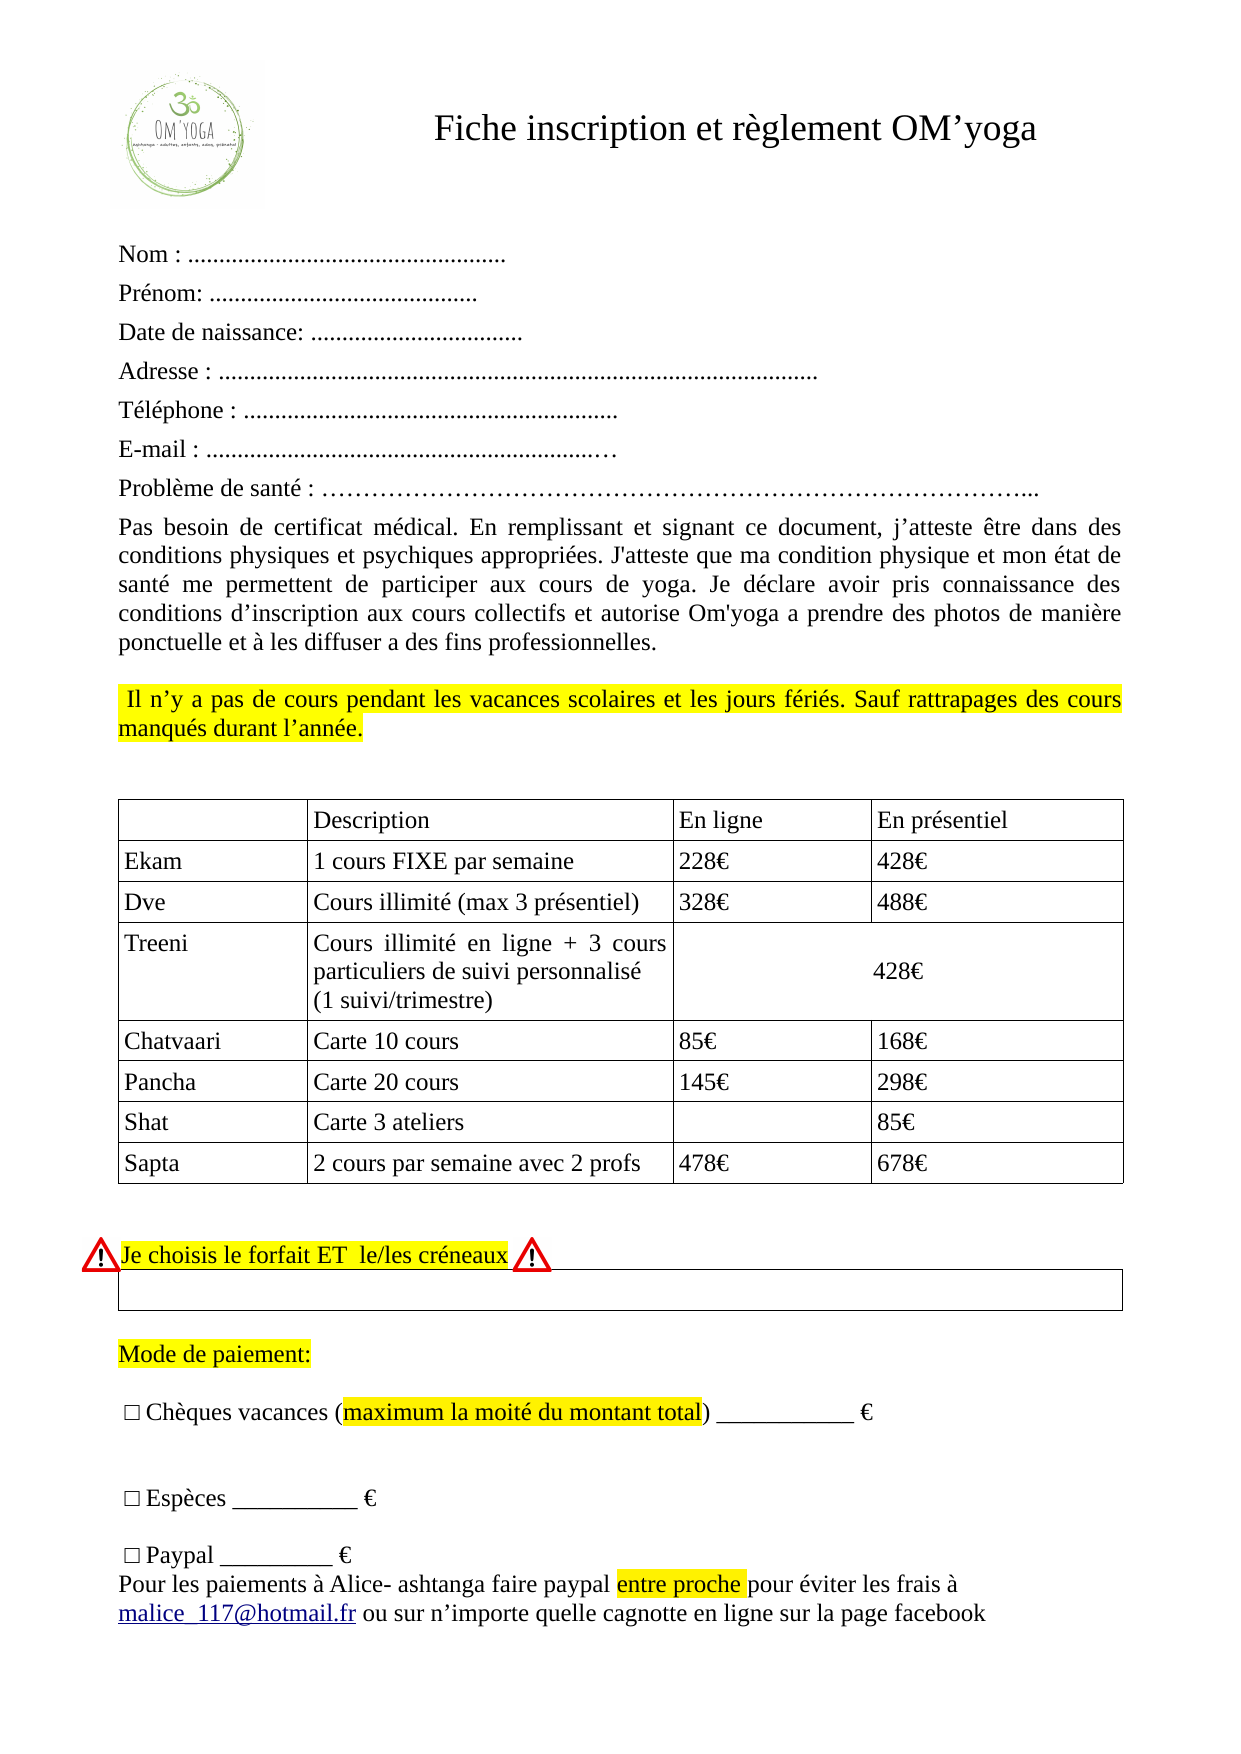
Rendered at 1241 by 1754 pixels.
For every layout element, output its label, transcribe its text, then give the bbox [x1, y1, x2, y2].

table_cell Sapta [119, 1143, 307, 1183]
table_cell 478€ [674, 1143, 871, 1183]
picture [81, 1237, 121, 1272]
table_cell Carte 20 cours [308, 1061, 673, 1101]
table_cell Chatvaari [119, 1021, 307, 1060]
table_header [119, 800, 307, 840]
text Mode de paiement: [118, 1339, 1122, 1368]
table_cell [674, 1102, 871, 1142]
text Problème de santé : …………………………………………………………………………... [118, 473, 1122, 502]
table_cell Shat [119, 1102, 307, 1142]
text □ Paypal _________ € [118, 1541, 1122, 1569]
table_cell 328€ [674, 882, 871, 921]
text Date de naissance: .................................. [118, 317, 1122, 346]
table_cell 678€ [872, 1143, 1123, 1183]
table_cell 428€ [674, 923, 1123, 1020]
text Pas besoin de certificat médical. En remplissant et signant ce document, j’atteste être dans des conditions physiques et psychiques appropriées. J'atteste que ma condition physique et mon état de santé me permettent de participer aux cours de yoga. Je déclare avoir pris connaissance des conditions d’inscription aux cours collectifs et autorise Om'yoga a prendre des photos de manière ponctuelle et à les diffuser a des fins professionnelles. [118, 512, 1122, 656]
text [552, 1241, 1122, 1269]
text E-mail : ..............................................................… [118, 434, 1122, 463]
table_cell Carte 3 ateliers [308, 1102, 673, 1142]
table_header En ligne [674, 800, 871, 840]
table_cell 85€ [872, 1102, 1123, 1142]
text Adresse : ................................................................................................ [118, 356, 1122, 385]
table_header [119, 1270, 1122, 1310]
table_cell 168€ [872, 1021, 1123, 1060]
table_header En présentiel [872, 800, 1123, 840]
table_cell 428€ [872, 841, 1123, 881]
table_cell Carte 10 cours [308, 1021, 673, 1060]
table_cell Treeni [119, 923, 307, 1020]
text Nom : ................................................... [118, 239, 1122, 268]
table_cell 228€ [674, 841, 871, 881]
picture [512, 1237, 552, 1272]
table_cell 488€ [872, 882, 1123, 921]
text Prénom: ........................................... [118, 278, 1122, 307]
table_cell Ekam [119, 841, 307, 881]
table_cell 85€ [674, 1021, 871, 1060]
table_cell 298€ [872, 1061, 1123, 1101]
text Il n’y a pas de cours pendant les vacances scolaires et les jours fériés. Sauf rattrapages des cours manqués durant l’année. [118, 684, 1122, 742]
table_cell 2 cours par semaine avec 2 profs [308, 1143, 673, 1183]
table_cell Dve [119, 882, 307, 921]
table_cell Pancha [119, 1061, 307, 1101]
text □ Espèces __________ € [118, 1483, 1122, 1512]
text Pour les paiements à Alice- ashtanga faire paypal entre proche pour éviter les frais à malice_117@hotmail.fr ou sur n’importe quelle cagnotte en ligne sur la page facebook [118, 1569, 1122, 1627]
text □ Chèques vacances (maximum la moité du montant total) ___________ € [118, 1397, 1122, 1426]
table_cell Cours illimité (max 3 présentiel) [308, 882, 673, 921]
table_header Description [308, 800, 673, 840]
text Je choisis le forfait ET le/les créneaux [121, 1241, 512, 1269]
table_cell 145€ [674, 1061, 871, 1101]
picture [109, 60, 265, 209]
text Téléphone : ............................................................ [118, 395, 1122, 424]
table_cell Cours illimité en ligne + 3 cours particuliers de suivi personnalisé (1 suivi/trimestre) [308, 923, 673, 1020]
table_cell 1 cours FIXE par semaine [308, 841, 673, 881]
